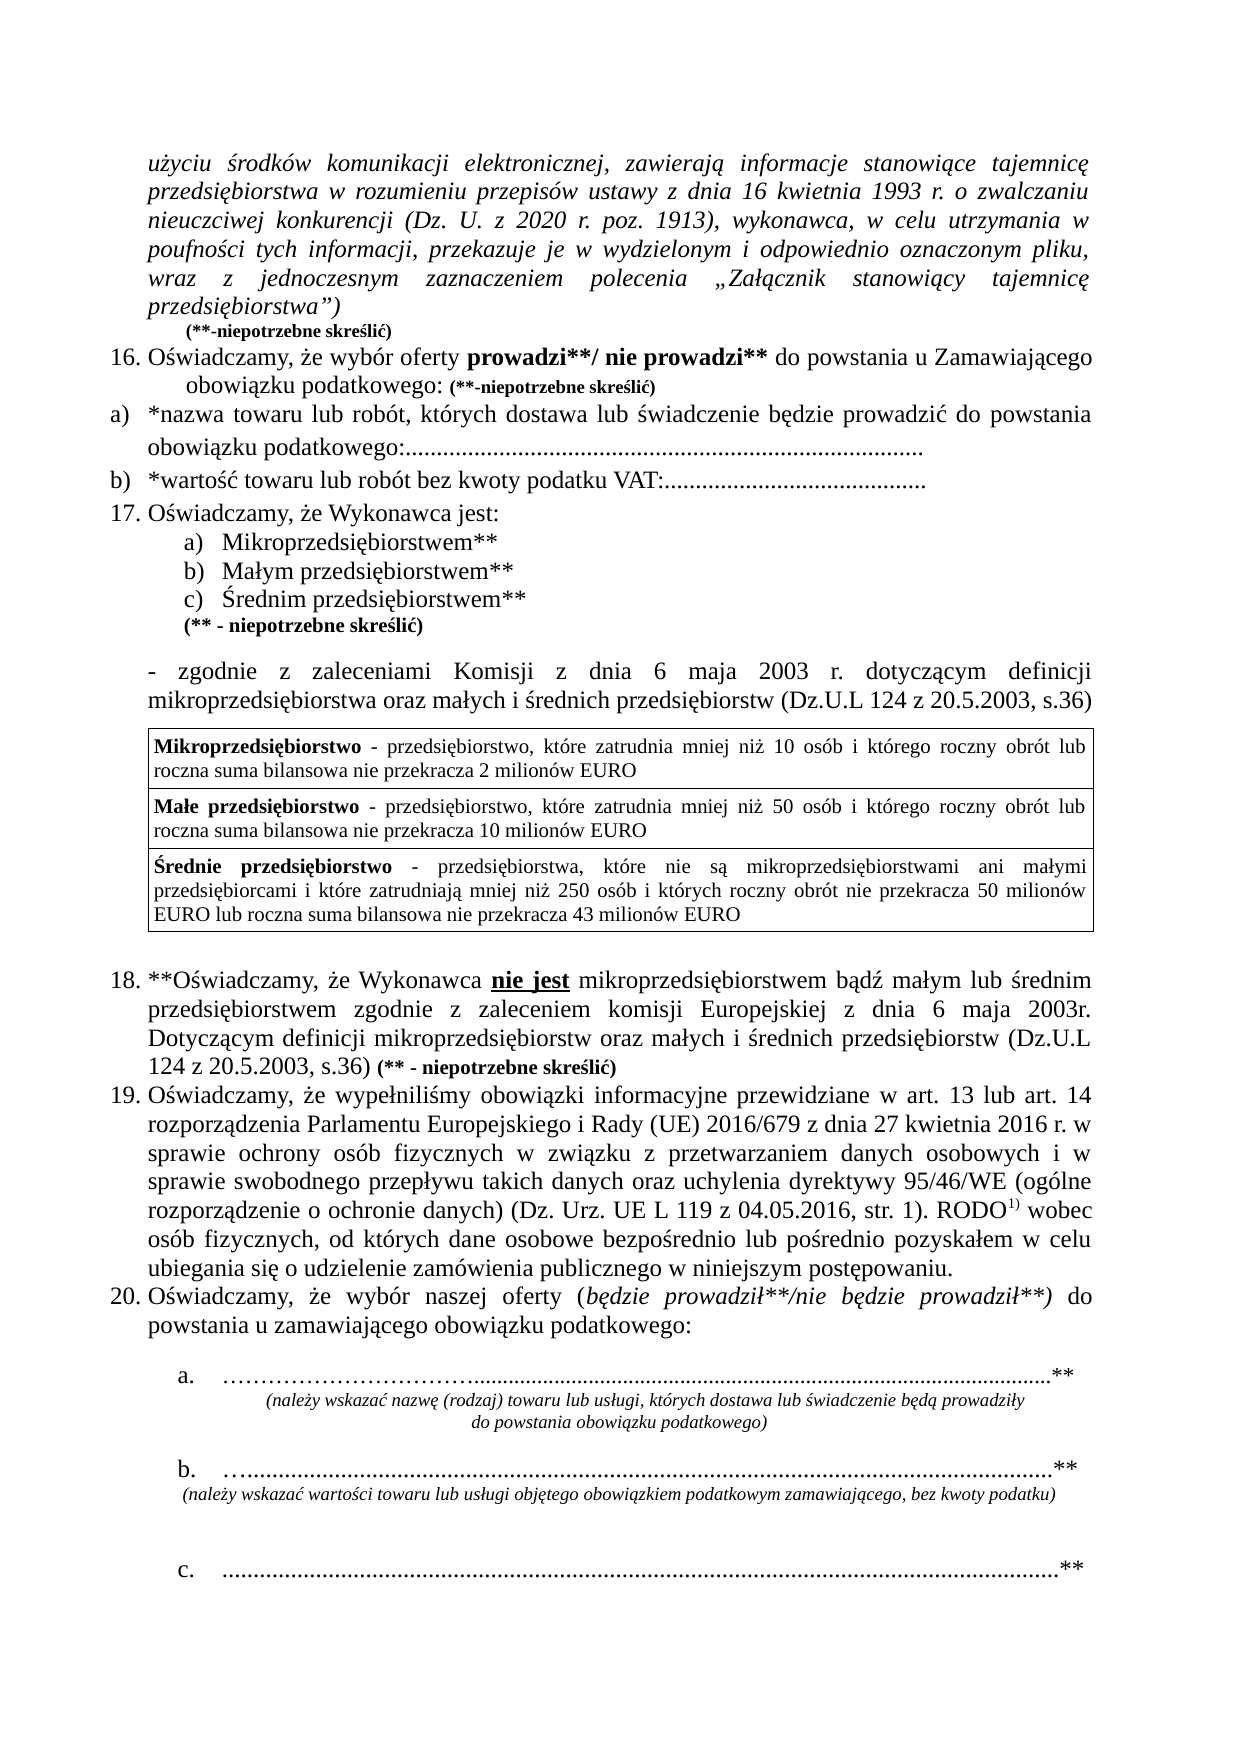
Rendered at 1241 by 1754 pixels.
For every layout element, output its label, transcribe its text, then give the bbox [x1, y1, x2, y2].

list Oświadczamy, że wypełniliśmy obowiązki informacyjne przewidziane w art. 13 lub art. 14 rozporządzenia Parlamentu Europejskiego i Rady (UE) 2016/679 z dnia 27 kwietnia 2016 r. w sprawie ochrony osób fizycznych w związku z przetwarzaniem danych osobowych i w sprawie swobodnego przepływu takich danych oraz uchylenia dyrektywy 95/46/WE (ogólne rozporządzenie o ochronie danych) (Dz. Urz. UE L 119 z 04.05.2016, str. 1). RODO1) wobec osób fizycznych, od których dane osobowe bezpośrednio lub pośrednio pozyskałem w celu ubiegania się o udzielenie zamówienia publicznego w niniejszym postępowaniu. [110, 1080, 1092, 1281]
list Oświadczamy, że Wykonawca jest: [110, 498, 1092, 527]
list do powstania obowiązku podatkowego) [148, 1411, 1092, 1432]
table_cell Średnie przedsiębiorstwo - przedsiębiorstwa, które nie są mikroprzedsiębiorstwami ani małymi przedsiębiorcami i które zatrudniają mniej niż 250 osób i których roczny obrót nie przekracza 50 milionów EURO lub roczna suma bilansowa nie przekracza 43 milionów EURO [149, 849, 1093, 931]
list (**-niepotrzebne skreślić) [110, 320, 1092, 342]
list **Oświadczamy, że Wykonawca nie jest mikroprzedsiębiorstwem bądź małym lub średnim przedsiębiorstwem zgodnie z zaleceniem komisji Europejskiej z dnia 6 maja 2003r. Dotyczącym definicji mikroprzedsiębiorstw oraz małych i średnich przedsiębiorstw (Dz.U.L 124 z 20.5.2003, s.36) (** - niepotrzebne skreślić) [110, 965, 1092, 1080]
list *wartość towaru lub robót bez kwoty podatku VAT:.......................................... [110, 465, 1092, 494]
list Oświadczamy, że wybór oferty prowadzi**/ nie prowadzi** do powstania u Zamawiającego obowiązku podatkowego: (**-niepotrzebne skreślić) [110, 342, 1092, 399]
list *nazwa towaru lub robót, których dostawa lub świadczenie będzie prowadzić do powstania obowiązku podatkowego:................................................................................... [110, 399, 1092, 461]
list Średnim przedsiębiorstwem** [184, 584, 1092, 613]
list (należy wskazać nazwę (rodzaj) towaru lub usługi, których dostawa lub świadczenie będą prowadziły [266, 1389, 1092, 1411]
table_cell Małe przedsiębiorstwo - przedsiębiorstwo, które zatrudnia mniej niż 50 osób i którego roczny obrót lub roczna suma bilansowa nie przekracza 10 milionów EURO [149, 789, 1093, 848]
list (** - niepotrzebne skreślić) [184, 613, 1092, 637]
list użyciu środków komunikacji elektronicznej, zawierają informacje stanowiące tajemnicę przedsiębiorstwa w rozumieniu przepisów ustawy z dnia 16 kwietnia 1993 r. o zwalczaniu nieuczciwej konkurencji (Dz. U. z 2020 r. poz. 1913), wykonawca, w celu utrzymania w poufności tych informacji, przekazuje je w wydzielonym i odpowiednio oznaczonym pliku, wraz z jednoczesnym zaznaczeniem polecenia „Załącznik stanowiący tajemnicę przedsiębiorstwa”) [110, 148, 1092, 320]
list Mikroprzedsiębiorstwem** [184, 527, 1092, 556]
list ….................................................................................................................................** [177, 1454, 1092, 1483]
list ......................................................................................................................................** [177, 1554, 1092, 1583]
list Oświadczamy, że wybór naszej oferty (będzie prowadził**/nie będzie prowadził**) do powstania u zamawiającego obowiązku podatkowego: [110, 1281, 1092, 1339]
list …………………………….....................................................................................................** [177, 1360, 1092, 1389]
list Małym przedsiębiorstwem** [184, 556, 1092, 584]
list - zgodnie z zaleceniami Komisji z dnia 6 maja 2003 r. dotyczącym definicji mikroprzedsiębiorstwa oraz małych i średnich przedsiębiorstw (Dz.U.L 124 z 20.5.2003, s.36) [110, 656, 1092, 714]
table_header Mikroprzedsiębiorstwo - przedsiębiorstwo, które zatrudnia mniej niż 10 osób i którego roczny obrót lub roczna suma bilansowa nie przekracza 2 milionów EURO [149, 729, 1093, 788]
text (należy wskazać wartości towaru lub usługi objętego obowiązkiem podatkowym zamawiającego, bez kwoty podatku) [148, 1483, 1092, 1504]
